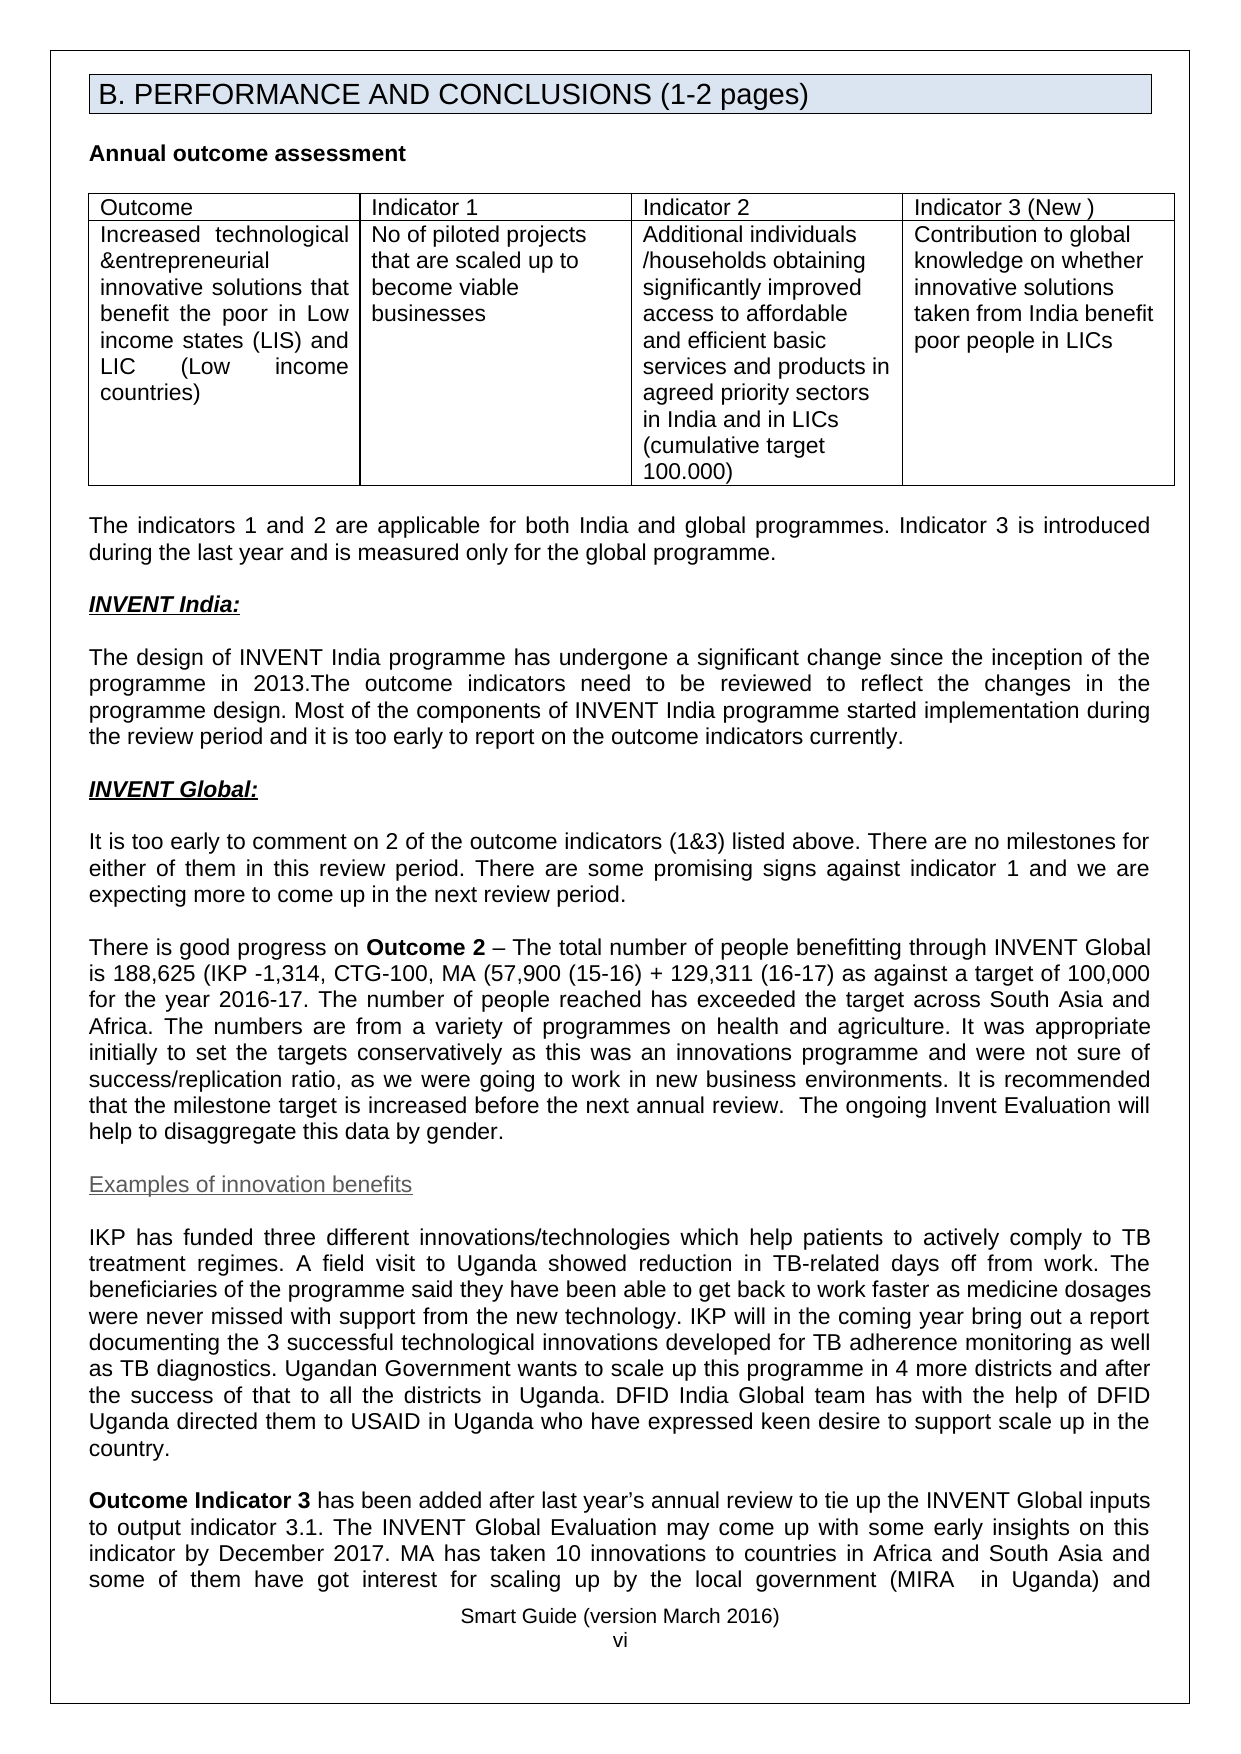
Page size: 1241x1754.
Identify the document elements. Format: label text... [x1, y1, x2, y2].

table_header Indicator 3 (New ) [903, 194, 1174, 220]
text Outcome Indicator 3 has been added after last year’s annual review to tie up the INVENT Global inputs to output indicator 3.1. The INVENT Global Evaluation may come up with some early insights on this indicator by December 2017. MA has taken 10 innovations to countries in Africa and South Asia and some of them have got interest for scaling up by the local government (MIRA in Uganda) and [89, 1487, 1152, 1593]
text The indicators 1 and 2 are applicable for both India and global programmes. Indicator 3 is introduced during the last year and is measured only for the global programme. [89, 512, 1152, 565]
table_cell Increased technological &entrepreneurial innovative solutions that benefit the poor in Low income states (LIS) and LIC (Low income countries) [89, 221, 359, 485]
table_cell Contribution to global knowledge on whether innovative solutions taken from India benefit poor people in LICs [903, 221, 1174, 485]
text INVENT Global: [89, 776, 1152, 802]
text INVENT India: [89, 591, 1152, 617]
subtitle B. PERFORMANCE AND CONCLUSIONS (1-2 pages) [90, 75, 1151, 113]
text There is good progress on Outcome 2 – The total number of people benefitting through INVENT Global is 188,625 (IKP -1,314, CTG-100, MA (57,900 (15-16) + 129,311 (16-17) as against a target of 100,000 for the year 2016-17. The number of people reached has exceeded the target across South Asia and Africa. The numbers are from a variety of programmes on health and agriculture. It was appropriate initially to set the targets conservatively as this was an innovations programme and were not sure of success/replication ratio, as we were going to work in new business environments. It is recommended that the milestone target is increased before the next annual review. The ongoing Invent Evaluation will help to disaggregate this data by gender. [89, 934, 1152, 1144]
text IKP has funded three different innovations/technologies which help patients to actively comply to TB treatment regimes. A field visit to Uganda showed reduction in TB-related days off from work. The beneficiaries of the programme said they have been able to get back to work faster as medicine dosages were never missed with support from the new technology. IKP will in the coming year bring out a report documenting the 3 successful technological innovations developed for TB adherence monitoring as well as TB diagnostics. Ugandan Government wants to scale up this programme in 4 more districts and after the success of that to all the districts in Uganda. DFID India Global team has with the help of DFID Uganda directed them to USAID in Uganda who have expressed keen desire to support scale up in the country. [89, 1224, 1152, 1461]
text The design of INVENT India programme has undergone a significant change since the inception of the programme in 2013.The outcome indicators need to be reviewed to reflect the changes in the programme design. Most of the components of INVENT India programme started implementation during the review period and it is too early to report on the outcome indicators currently. [89, 644, 1152, 749]
text Annual outcome assessment [89, 140, 1152, 166]
text Examples of innovation benefits [89, 1171, 1152, 1197]
text It is too early to comment on 2 of the outcome indicators (1&3) listed above. There are no milestones for either of them in this review period. There are some promising signs against indicator 1 and we are expecting more to come up in the next review period. [89, 828, 1152, 907]
table_header Indicator 2 [632, 194, 902, 220]
table_header Outcome [89, 194, 359, 220]
table_cell Additional individuals /households obtaining significantly improved access to affordable and efficient basic services and products in agreed priority sectors in India and in LICs (cumulative target 100.000) [632, 221, 902, 485]
table_header Indicator 1 [361, 194, 631, 220]
table_cell No of piloted projects that are scaled up to become viable businesses [361, 221, 631, 485]
